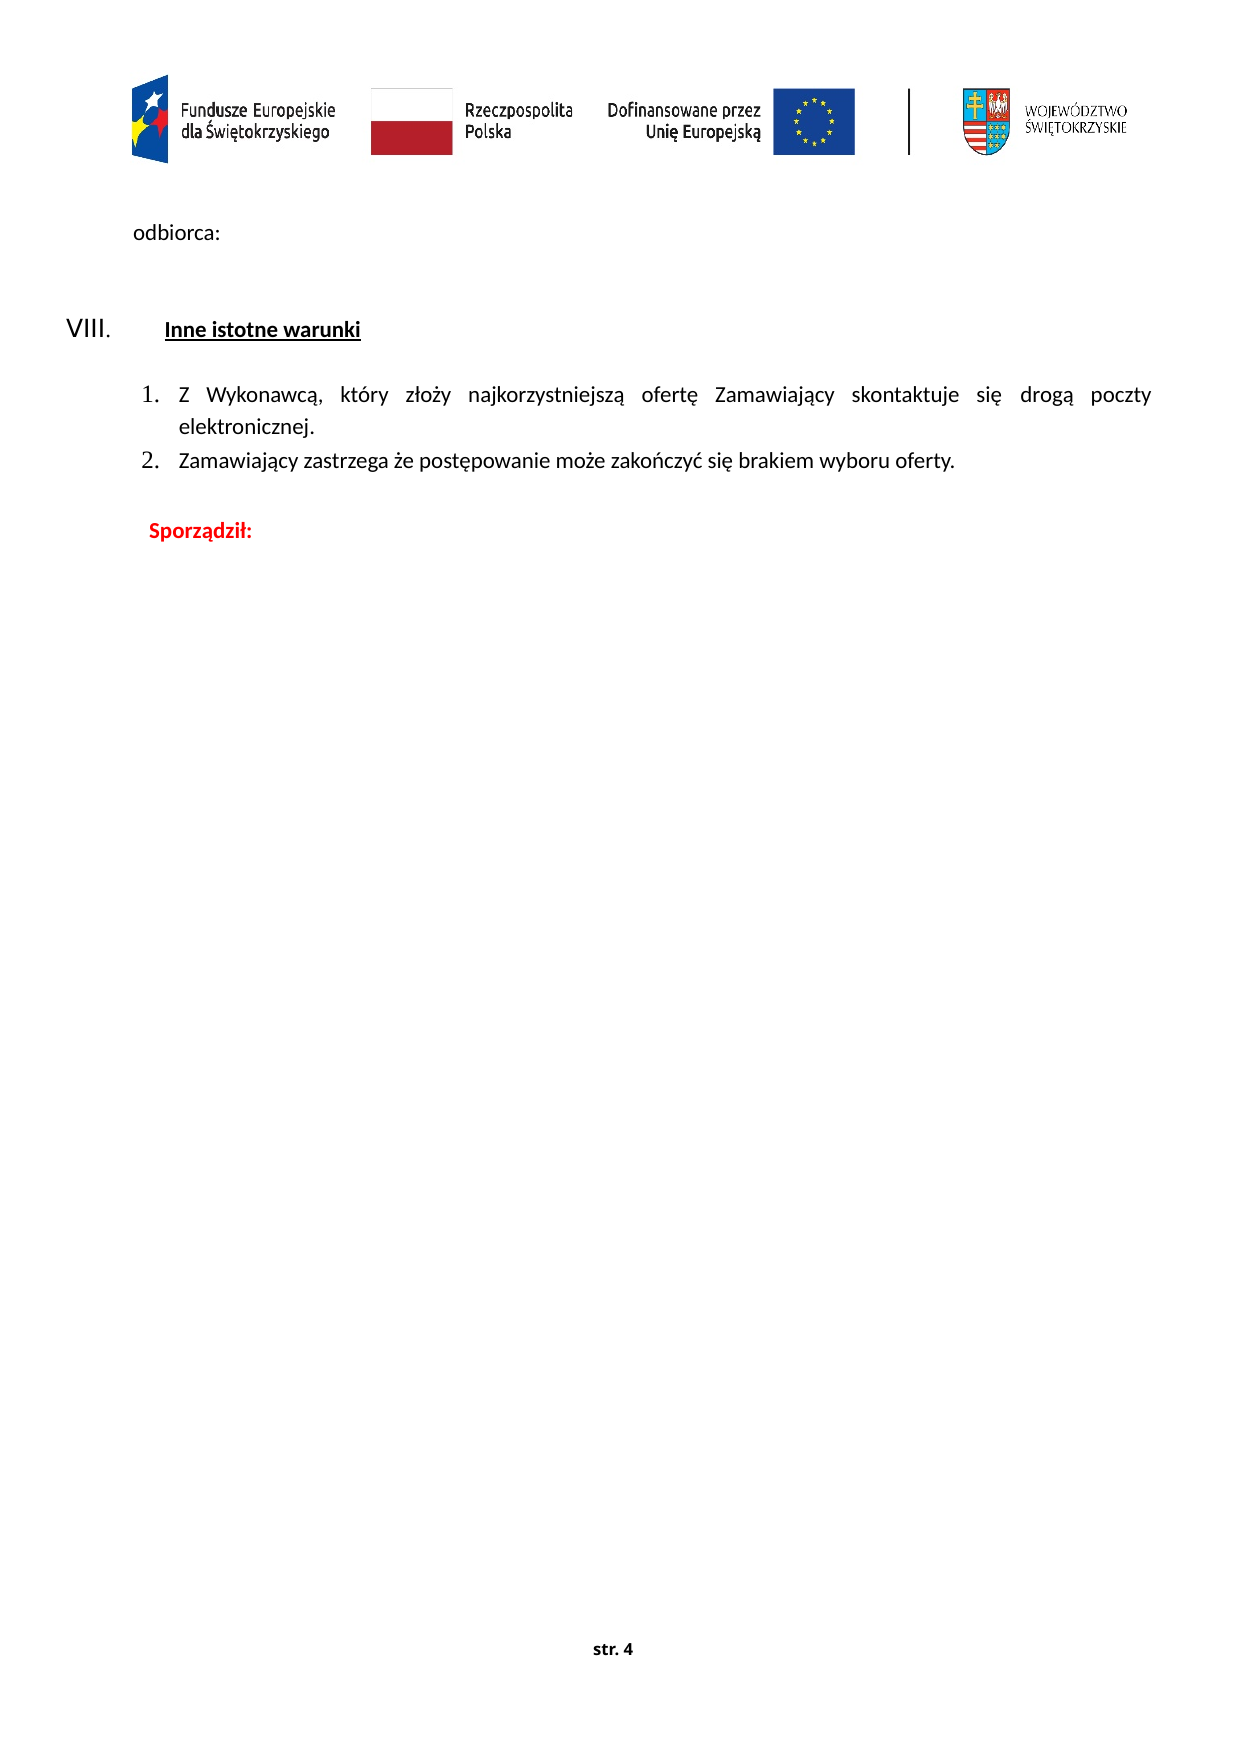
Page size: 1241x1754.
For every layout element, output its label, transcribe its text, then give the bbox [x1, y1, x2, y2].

text odbiorca: [133, 218, 1152, 246]
list Zamawiający zastrzega że postępowanie może zakończyć się brakiem wyboru oferty. [141, 445, 1152, 474]
text Sporządził: [149, 516, 1152, 544]
list Inne istotne warunki [111, 315, 1152, 343]
picture [117, 70, 1141, 167]
list Z Wykonawcą, który złoży najkorzystniejszą ofertę Zamawiający skontaktuje się drogą poczty elektronicznej. [141, 379, 1152, 441]
